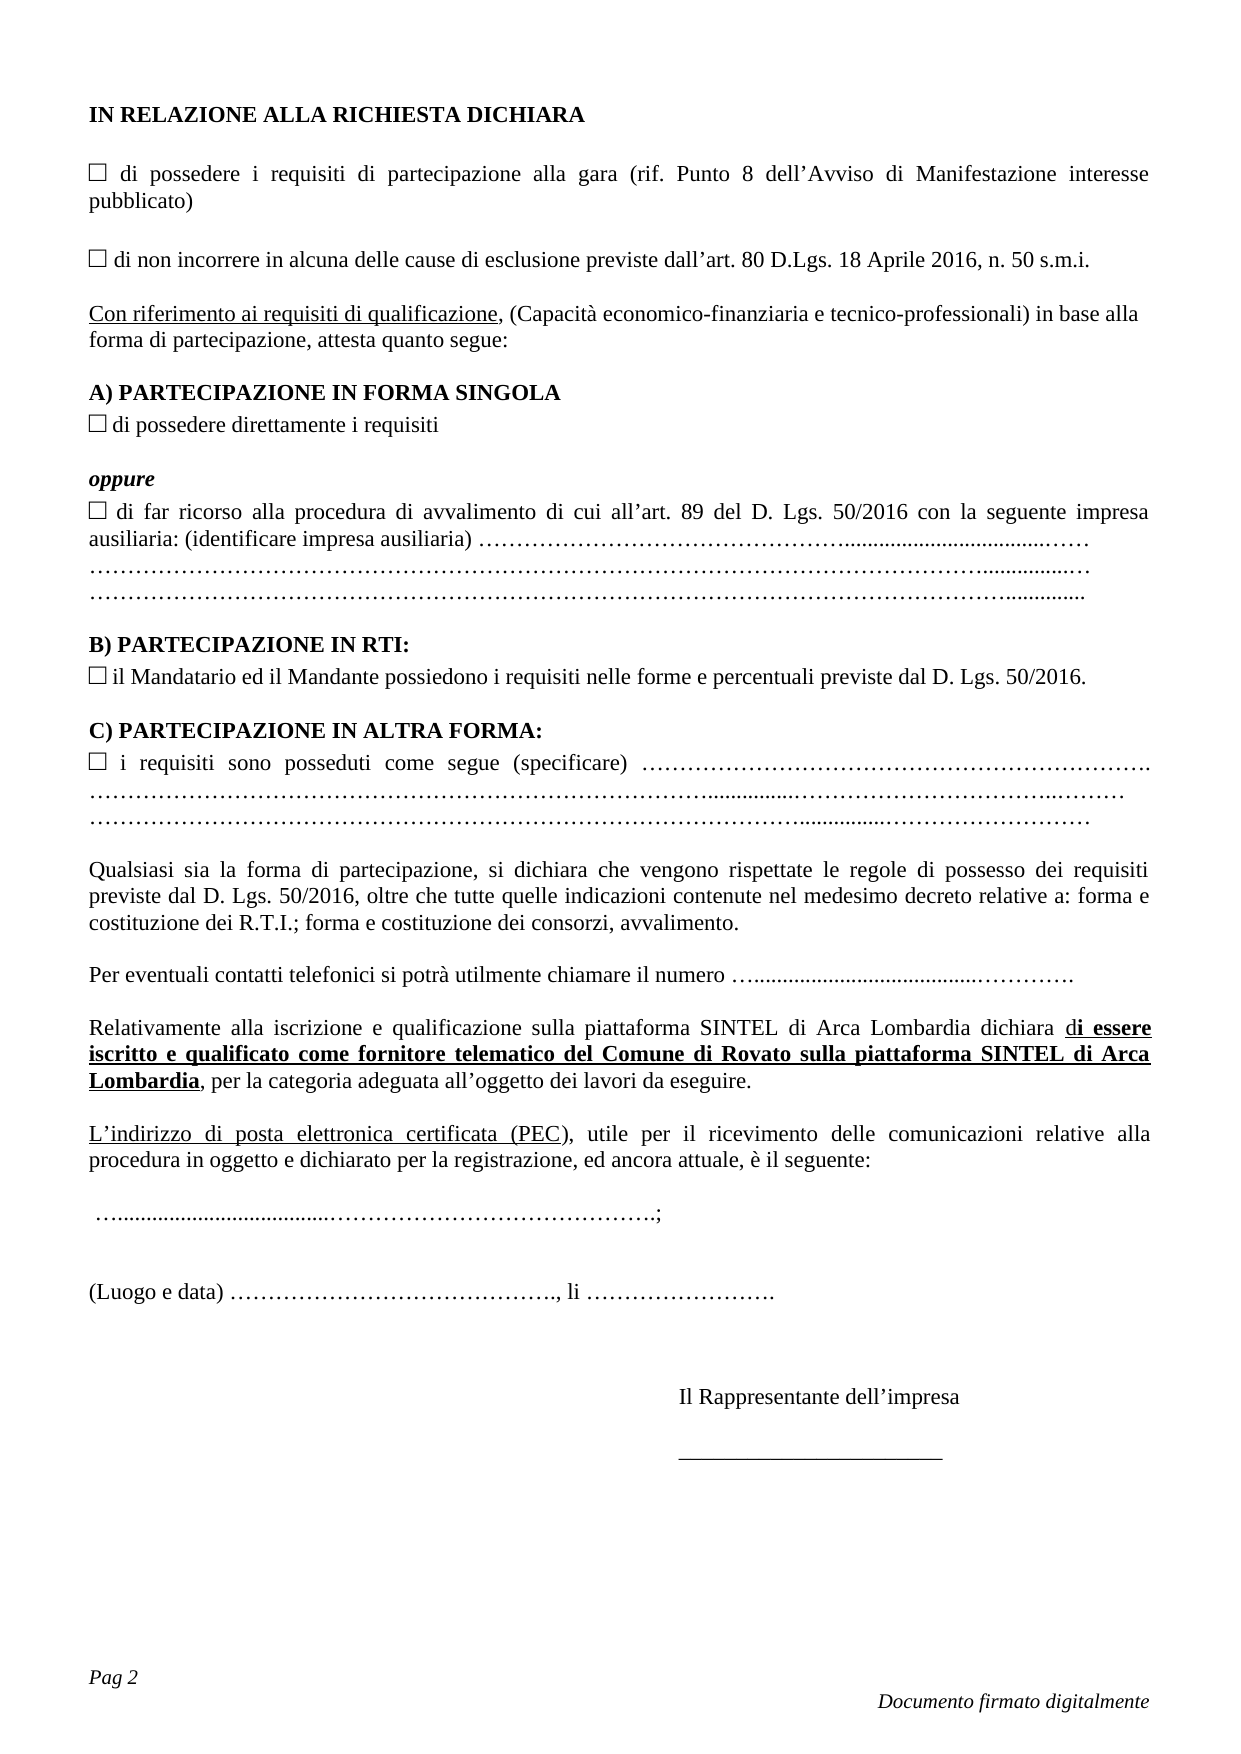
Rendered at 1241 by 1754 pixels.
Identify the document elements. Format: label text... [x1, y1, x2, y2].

text Con riferimento ai requisiti di qualificazione, (Capacità economico-finanziaria e tecnico-professionali) in base alla forma di partecipazione, attesta quanto segue: [89, 300, 1152, 353]
text □ di far ricorso alla procedura di avvalimento di cui all’art. 89 del D. Lgs. 50/2016 con la seguente impresa ausiliaria: (identificare impresa ausiliaria) …………………………………………...................................…… [89, 492, 1152, 552]
text ………………………………………………………………………………………………………….............. [89, 578, 1152, 604]
text □ di non incorrere in alcuna delle cause di esclusione previste dall’art. 80 D.Lgs. 18 Aprile 2016, n. 50 s.m.i. [89, 240, 1152, 274]
text IN RELAZIONE ALLA RICHIESTA DICHIARA [89, 101, 1152, 128]
text L’indirizzo di posta elettronica certificata (PEC), utile per il ricevimento delle comunicazioni relative alla procedura in oggetto e dichiarato per la registrazione, ed ancora attuale, è il seguente: [89, 1119, 1152, 1172]
text ………………………………………………………………………………………………………...............… [89, 552, 1152, 578]
text Per eventuali contatti telefonici si potrà utilmente chiamare il numero ….......................................…………. [89, 961, 1152, 988]
text Il Rappresentante dell’impresa [605, 1383, 1152, 1409]
text □ di possedere direttamente i requisiti [89, 406, 1152, 439]
text _______________________ [679, 1436, 1152, 1462]
text □ il Mandatario ed il Mandante possiedono i requisiti nelle forme e percentuali previste dal D. Lgs. 50/2016. [89, 657, 1152, 691]
text Relativamente alla iscrizione e qualificazione sulla piattaforma SINTEL di Arca Lombardia dichiara di essere iscritto e qualificato come fornitore telematico del Comune di Rovato sulla piattaforma SINTEL di Arca Lombardia, per la categoria adeguata all’oggetto dei lavori da eseguire. [89, 1014, 1152, 1093]
text oppure [89, 466, 1152, 492]
text ….....................................…………………………………….; [89, 1199, 1152, 1225]
text □ i requisiti sono posseduti come segue (specificare) …………………………………………………………. ………………………………………………………………………...............……………………………..……… [89, 743, 1152, 803]
text Qualsiasi sia la forma di partecipazione, si dichiara che vengono rispettate le regole di possesso dei requisiti previste dal D. Lgs. 50/2016, oltre che tutte quelle indicazioni contenute nel medesimo decreto relative a: forma e costituzione dei R.T.I.; forma e costituzione dei consorzi, avvalimento. [89, 856, 1152, 935]
text □ di possedere i requisiti di partecipazione alla gara (rif. Punto 8 dell’Avviso di Manifestazione interesse pubblicato) [89, 154, 1152, 214]
text (Luogo e data) ……………………………………., li ……………………. [89, 1278, 1152, 1304]
text …………………………………………………………………………………...............……………………… [89, 803, 1152, 830]
text C) PARTECIPAZIONE IN ALTRA FORMA: [89, 717, 1152, 743]
text B) PARTECIPAZIONE IN RTI: [89, 631, 1152, 657]
text A) PARTECIPAZIONE IN FORMA SINGOLA [89, 379, 1152, 406]
